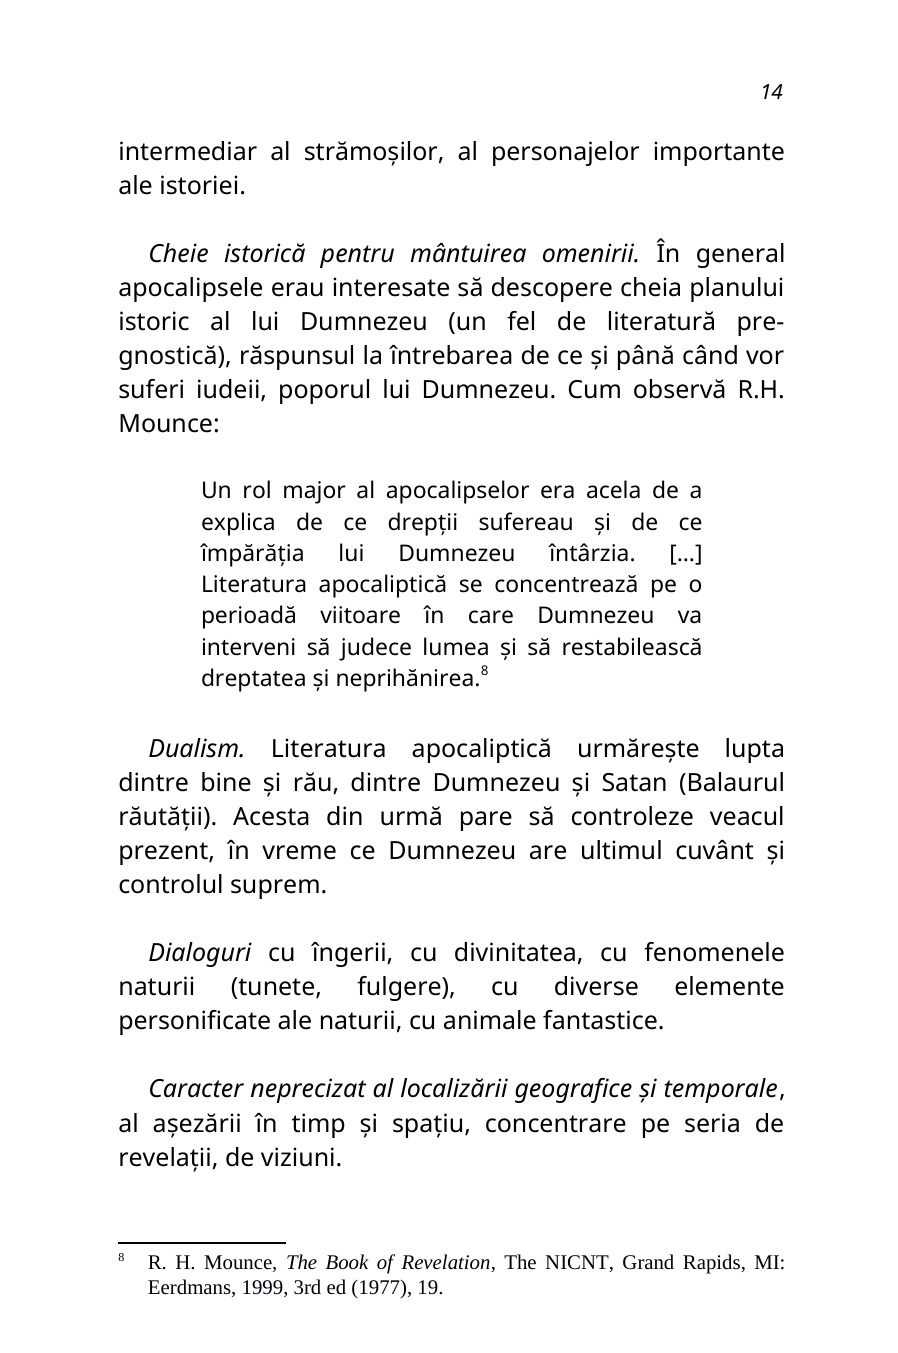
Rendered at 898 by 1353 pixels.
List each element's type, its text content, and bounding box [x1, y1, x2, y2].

text Dualism. Literatura apocaliptică urmăreşte lupta dintre bine şi rău, dintre Dumnezeu şi Satan (Balaurul răutăţii). Acesta din urmă pare să controleze veacul prezent, în vreme ce Dumnezeu are ultimul cuvânt şi controlul suprem. [118, 731, 786, 901]
text Dialoguri cu îngerii, cu divinitatea, cu fenomenele naturii (tunete, fulgere), cu diverse elemente personificate ale naturii, cu animale fantastice. [118, 935, 786, 1037]
text Cheie istorică pentru mântuirea omenirii. În general apocalipsele erau interesate să descopere cheia planului istoric al lui Dumnezeu (un fel de literatură pre-gnostică), răspunsul la întrebarea de ce şi până când vor suferi iudeii, poporul lui Dumnezeu. Cum observă R.H. Mounce: [118, 236, 786, 440]
text Caracter neprecizat al localizării geografice şi temporale, al aşezării în timp şi spaţiu, concentrare pe seria de revelaţii, de viziuni. [118, 1071, 786, 1173]
text intermediar al strămoşilor, al personajelor importante ale istoriei. [118, 134, 786, 202]
text Un rol major al apocalipselor era acela de a explica de ce drepţii sufereau şi de ce împărăţia lui Dumnezeu întârzia. […] Literatura apocaliptică se concentrează pe o perioadă viitoare în care Dumnezeu va interveni să judece lumea şi să restabilească dreptatea şi neprihănirea. [201, 474, 703, 693]
text R. H. Mounce, The Book of Revelation, The NICNT, Grand Rapids, MI: Eerdmans, 1999, 3rd ed (1977), 19. [118, 1249, 786, 1299]
